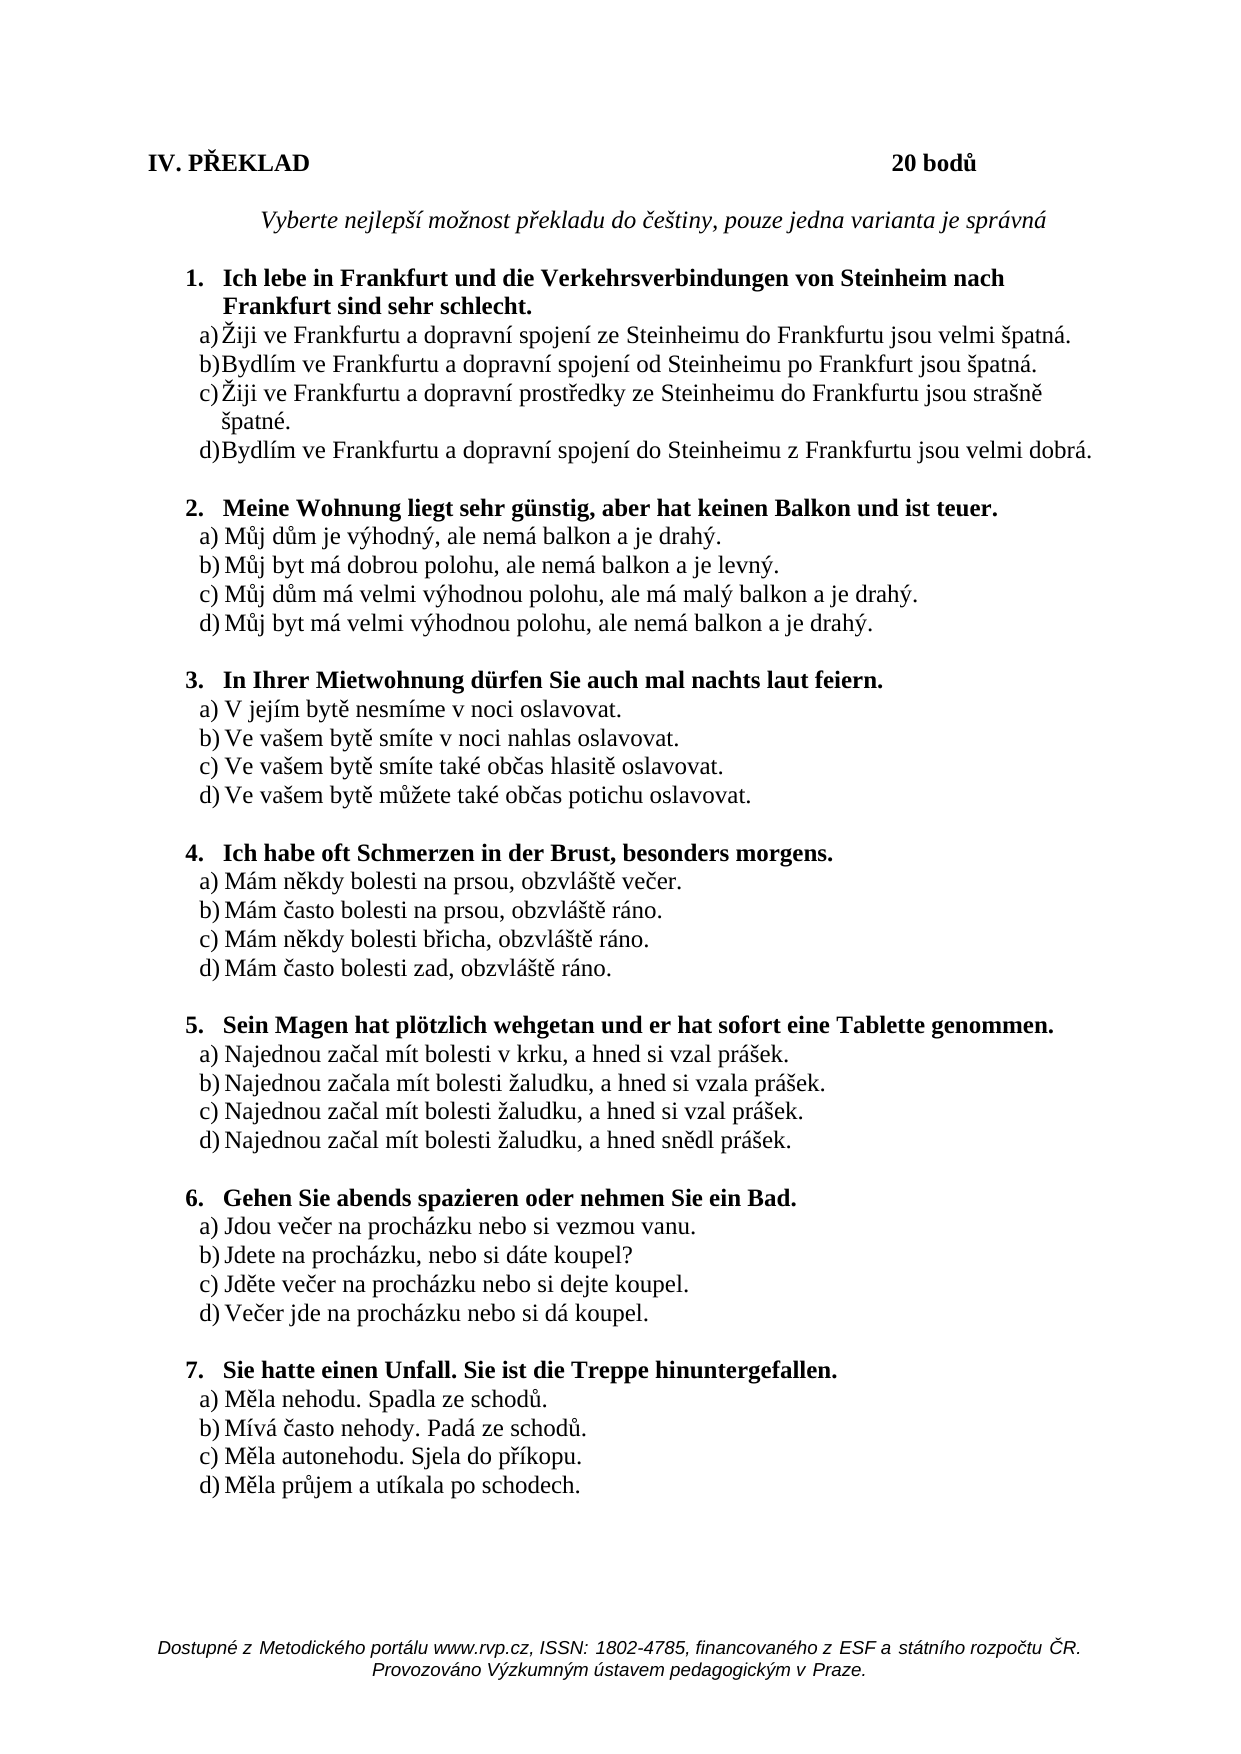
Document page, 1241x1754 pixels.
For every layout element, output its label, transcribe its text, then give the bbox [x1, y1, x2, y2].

list Sein Magen hat plötzlich wehgetan und er hat sofort eine Tablette genommen. [185, 1010, 1093, 1039]
list Mám často bolesti na prsou, obzvláště ráno. [199, 895, 1093, 924]
list Měla nehodu. Spadla ze schodů. [199, 1384, 1093, 1413]
list Meine Wohnung liegt sehr günstig, aber hat keinen Balkon und ist teuer. [185, 493, 1093, 521]
text IV. PŘEKLAD 20 bodů [148, 148, 1093, 176]
list Najednou začal mít bolesti žaludku, a hned snědl prášek. [199, 1125, 1093, 1154]
list Večer jde na procházku nebo si dá koupel. [199, 1298, 1093, 1326]
list Jdou večer na procházku nebo si vezmou vanu. [199, 1211, 1093, 1240]
list Měla průjem a utíkala po schodech. [199, 1470, 1093, 1499]
list Bydlím ve Frankfurtu a dopravní spojení od Steinheimu po Frankfurt jsou špatná. [199, 349, 1093, 378]
list Žiji ve Frankfurtu a dopravní prostředky ze Steinheimu do Frankfurtu jsou strašně špatné. [199, 378, 1093, 435]
list Najednou začala mít bolesti žaludku, a hned si vzala prášek. [199, 1068, 1093, 1096]
list Můj byt má velmi výhodnou polohu, ale nemá balkon a je drahý. [199, 608, 1093, 636]
list Můj byt má dobrou polohu, ale nemá balkon a je levný. [199, 550, 1093, 579]
list Bydlím ve Frankfurtu a dopravní spojení do Steinheimu z Frankfurtu jsou velmi dobrá. [199, 435, 1093, 464]
list Ich habe oft Schmerzen in der Brust, besonders morgens. [185, 838, 1093, 866]
list Ve vašem bytě smíte také občas hlasitě oslavovat. [199, 751, 1093, 780]
list Mívá často nehody. Padá ze schodů. [199, 1413, 1093, 1441]
list In Ihrer Mietwohnung dürfen Sie auch mal nachts laut feiern. [185, 665, 1093, 694]
list Jděte večer na procházku nebo si dejte koupel. [199, 1269, 1093, 1298]
list Ve vašem bytě můžete také občas potichu oslavovat. [199, 780, 1093, 809]
list Sie hatte einen Unfall. Sie ist die Treppe hinuntergefallen. [185, 1355, 1093, 1384]
list Můj dům je výhodný, ale nemá balkon a je drahý. [199, 521, 1093, 550]
list V jejím bytě nesmíme v noci oslavovat. [199, 694, 1093, 723]
list Ich lebe in Frankfurt und die Verkehrsverbindungen von Steinheim nach Frankfurt sind sehr schlecht. [185, 263, 1093, 320]
list Ve vašem bytě smíte v noci nahlas oslavovat. [199, 723, 1093, 751]
list Jdete na procházku, nebo si dáte koupel? [199, 1240, 1093, 1269]
list Najednou začal mít bolesti v krku, a hned si vzal prášek. [199, 1039, 1093, 1068]
list Mám často bolesti zad, obzvláště ráno. [199, 953, 1093, 981]
list Žiji ve Frankfurtu a dopravní spojení ze Steinheimu do Frankfurtu jsou velmi špatná. [199, 320, 1093, 349]
list Gehen Sie abends spazieren oder nehmen Sie ein Bad. [185, 1183, 1093, 1211]
list Mám někdy bolesti na prsou, obzvláště večer. [199, 866, 1093, 895]
text Vyberte nejlepší možnost překladu do češtiny, pouze jedna varianta je správná [260, 205, 1093, 234]
list Najednou začal mít bolesti žaludku, a hned si vzal prášek. [199, 1096, 1093, 1125]
list Měla autonehodu. Sjela do příkopu. [199, 1441, 1093, 1470]
list Mám někdy bolesti břicha, obzvláště ráno. [199, 924, 1093, 953]
list Můj dům má velmi výhodnou polohu, ale má malý balkon a je drahý. [199, 579, 1093, 608]
